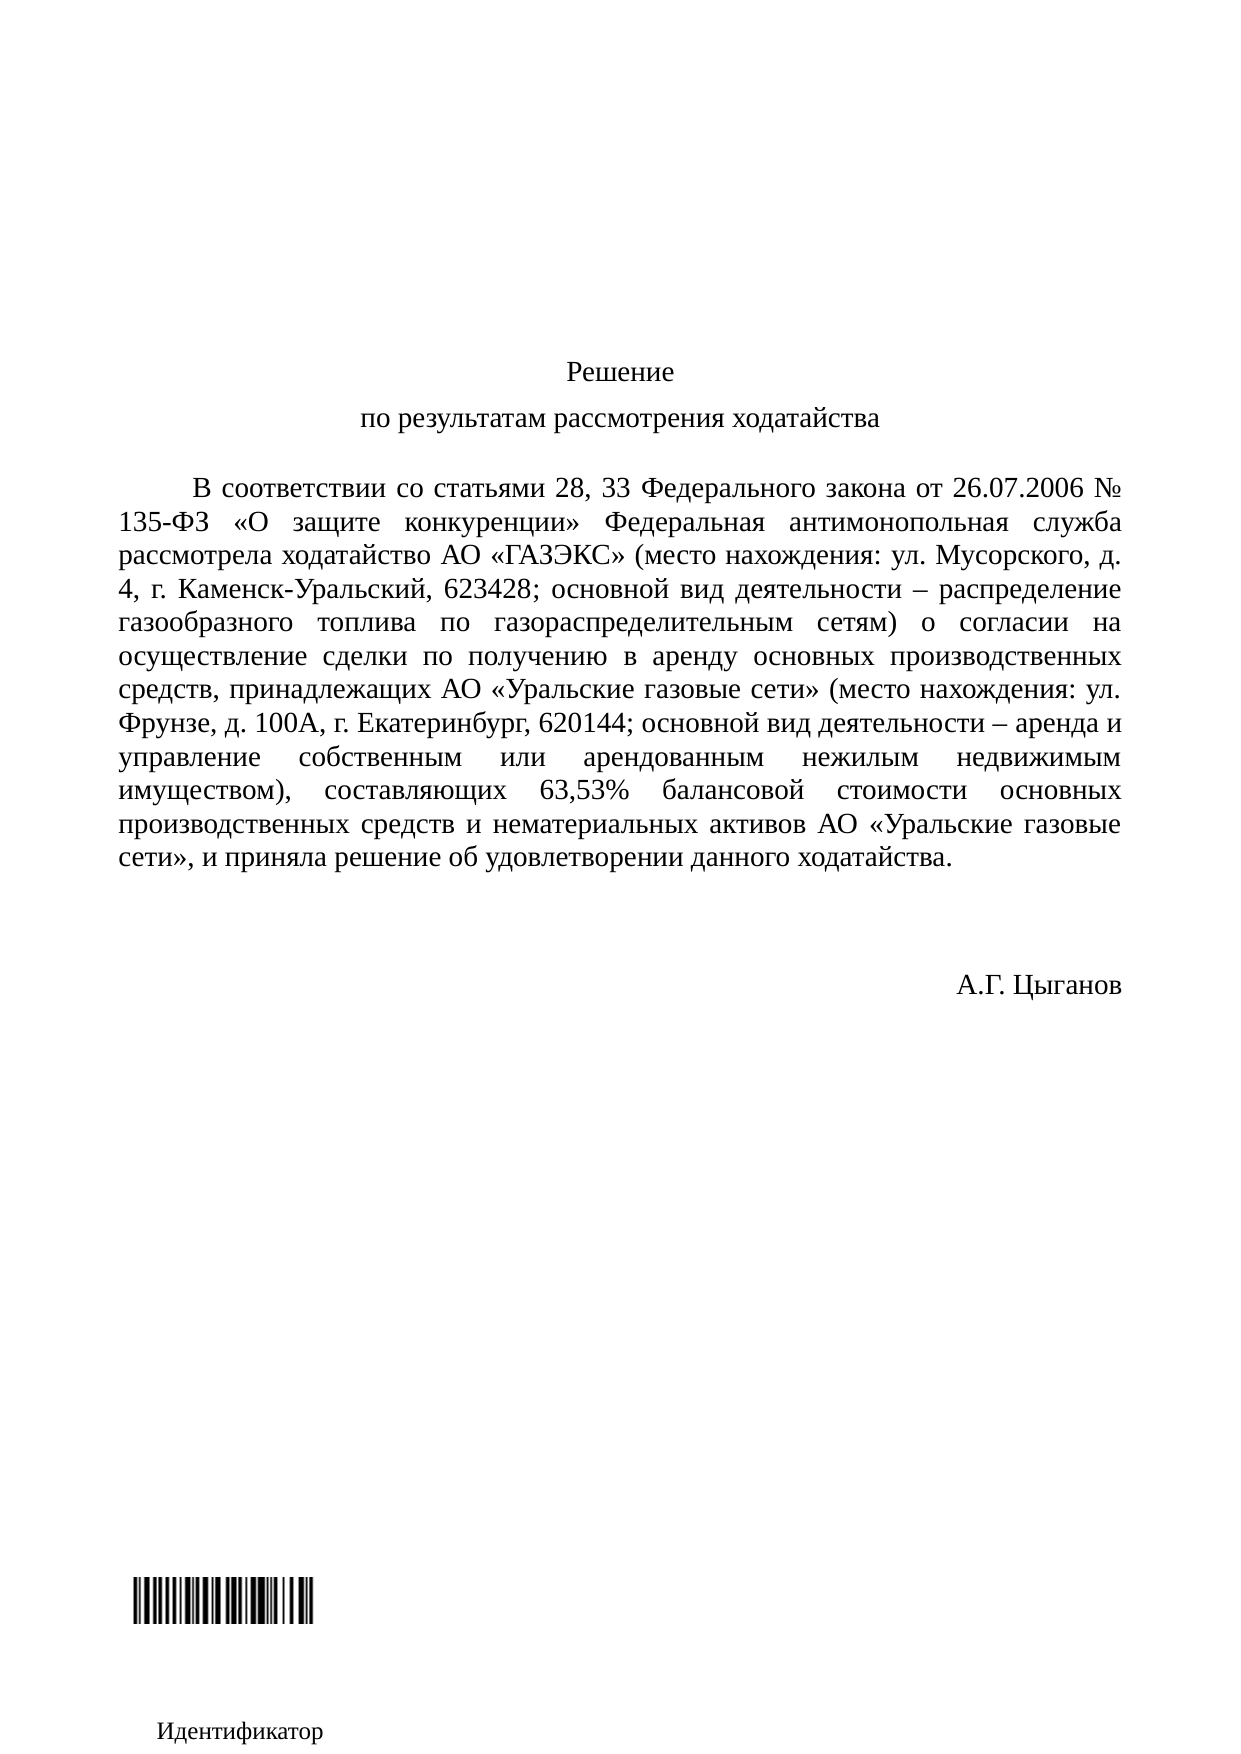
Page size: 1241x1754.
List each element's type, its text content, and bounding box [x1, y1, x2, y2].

text А.Г. Цыганов [118, 967, 1122, 1000]
text В соответствии cо статьями 28, 33 Федерального закона от 26.07.2006 № 135-ФЗ «О защите конкуренции» Федеральная антимонопольная служба рассмотрела ходатайство АО «ГАЗЭКС» (место нахождения: ул. Мусорского, д. 4, г. Каменск-Уральский, 623428; основной вид деятельности – распределение газообразного топлива по газораспределительным сетям) о согласии на осуществление сделки по получению в аренду основных производственных средств, принадлежащих АО «Уральские газовые сети» (место нахождения: ул. Фрунзе, д. 100А, г. Екатеринбург, 620144; основной вид деятельности – аренда и управление собственным или арендованным нежилым недвижимым имуществом), составляющих 63,53% балансовой стоимости основных производственных средств и нематериальных активов АО «Уральские газовые сети», и приняла решение об удовлетворении данного ходатайства. [118, 470, 1122, 873]
picture [118, 1577, 331, 1624]
text по результатам рассмотрения ходатайства [118, 400, 1122, 434]
text Решение [118, 354, 1122, 388]
